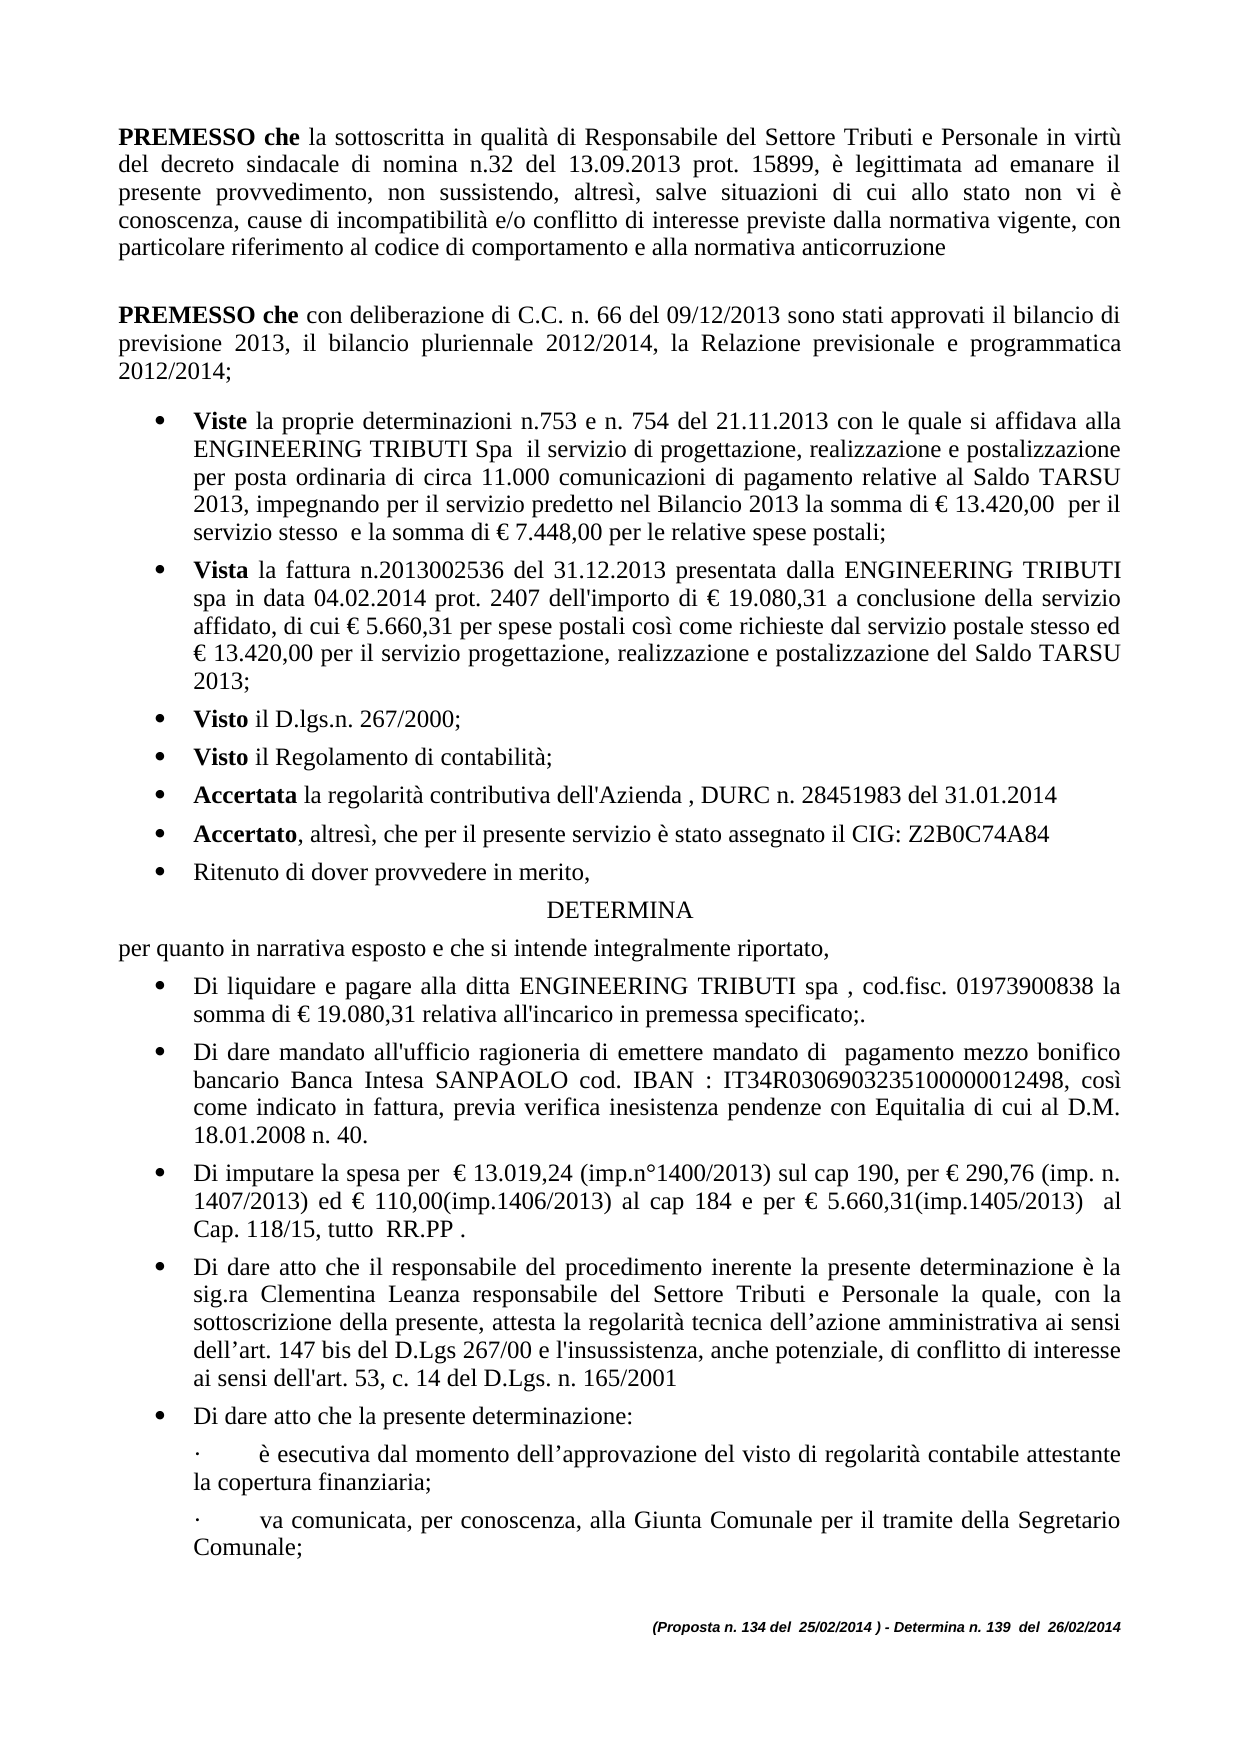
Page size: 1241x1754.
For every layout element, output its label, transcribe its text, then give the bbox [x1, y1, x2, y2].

list Di dare atto che la presente determinazione: [156, 1402, 1122, 1429]
list Vista la fattura n.2013002536 del 31.12.2013 presentata dalla ENGINEERING TRIBUTI spa in data 04.02.2014 prot. 2407 dell'importo di € 19.080,31 a conclusione della servizio affidato, di cui € 5.660,31 per spese postali così come richieste dal servizio postale stesso ed € 13.420,00 per il servizio progettazione, realizzazione e postalizzazione del Saldo TARSU 2013; [156, 556, 1122, 695]
list Di imputare la spesa per € 13.019,24 (imp.n°1400/2013) sul cap 190, per € 290,76 (imp. n. 1407/2013) ed € 110,00(imp.1406/2013) al cap 184 e per € 5.660,31(imp.1405/2013) al Cap. 118/15, tutto RR.PP . [156, 1159, 1122, 1242]
text PREMESSO che con deliberazione di C.C. n. 66 del 09/12/2013 sono stati approvati il bilancio di previsione 2013, il bilancio pluriennale 2012/2014, la Relazione previsionale e programmatica 2012/2014; [118, 301, 1122, 384]
text DETERMINA [118, 896, 1122, 924]
list Ritenuto di dover provvedere in merito, [156, 858, 1122, 886]
list Accertata la regolarità contributiva dell'Azienda , DURC n. 28451983 del 31.01.2014 [156, 782, 1122, 809]
text · è esecutiva dal momento dell’approvazione del visto di regolarità contabile attestante la copertura finanziaria; [193, 1440, 1122, 1495]
text per quanto in narrativa esposto e che si intende integralmente riportato, [118, 934, 1122, 962]
list Di dare mandato all'ufficio ragioneria di emettere mandato di pagamento mezzo bonifico bancario Banca Intesa SANPAOLO cod. IBAN : IT34R0306903235100000012498, così come indicato in fattura, previa verifica inesistenza pendenze con Equitalia di cui al D.M. 18.01.2008 n. 40. [156, 1038, 1122, 1149]
text · va comunicata, per conoscenza, alla Giunta Comunale per il tramite della Segretario Comunale; [193, 1506, 1122, 1561]
list Viste la proprie determinazioni n.753 e n. 754 del 21.11.2013 con le quale si affidava alla ENGINEERING TRIBUTI Spa il servizio di progettazione, realizzazione e postalizzazione per posta ordinaria di circa 11.000 comunicazioni di pagamento relative al Saldo TARSU 2013, impegnando per il servizio predetto nel Bilancio 2013 la somma di € 13.420,00 per il servizio stesso e la somma di € 7.448,00 per le relative spese postali; [156, 407, 1122, 546]
list Visto il D.lgs.n. 267/2000; [156, 705, 1122, 733]
list Di dare atto che il responsabile del procedimento inerente la presente determinazione è la sig.ra Clementina Leanza responsabile del Settore Tributi e Personale la quale, con la sottoscrizione della presente, attesta la regolarità tecnica dell’azione amministrativa ai sensi dell’art. 147 bis del D.Lgs 267/00 e l'insussistenza, anche potenziale, di conflitto di interesse ai sensi dell'art. 53, c. 14 del D.Lgs. n. 165/2001 [156, 1253, 1122, 1391]
list Visto il Regolamento di contabilità; [156, 743, 1122, 771]
list Di liquidare e pagare alla ditta ENGINEERING TRIBUTI spa , cod.fisc. 01973900838 la somma di € 19.080,31 relativa all'incarico in premessa specificato;. [156, 972, 1122, 1028]
list Accertato, altresì, che per il presente servizio è stato assegnato il CIG: Z2B0C74A84 [156, 820, 1122, 847]
text PREMESSO che la sottoscritta in qualità di Responsabile del Settore Tributi e Personale in virtù del decreto sindacale di nomina n.32 del 13.09.2013 prot. 15899, è legittimata ad emanare il presente provvedimento, non sussistendo, altresì, salve situazioni di cui allo stato non vi è conoscenza, cause di incompatibilità e/o conflitto di interesse previste dalla normativa vigente, con particolare riferimento al codice di comportamento e alla normativa anticorruzione [118, 123, 1122, 261]
